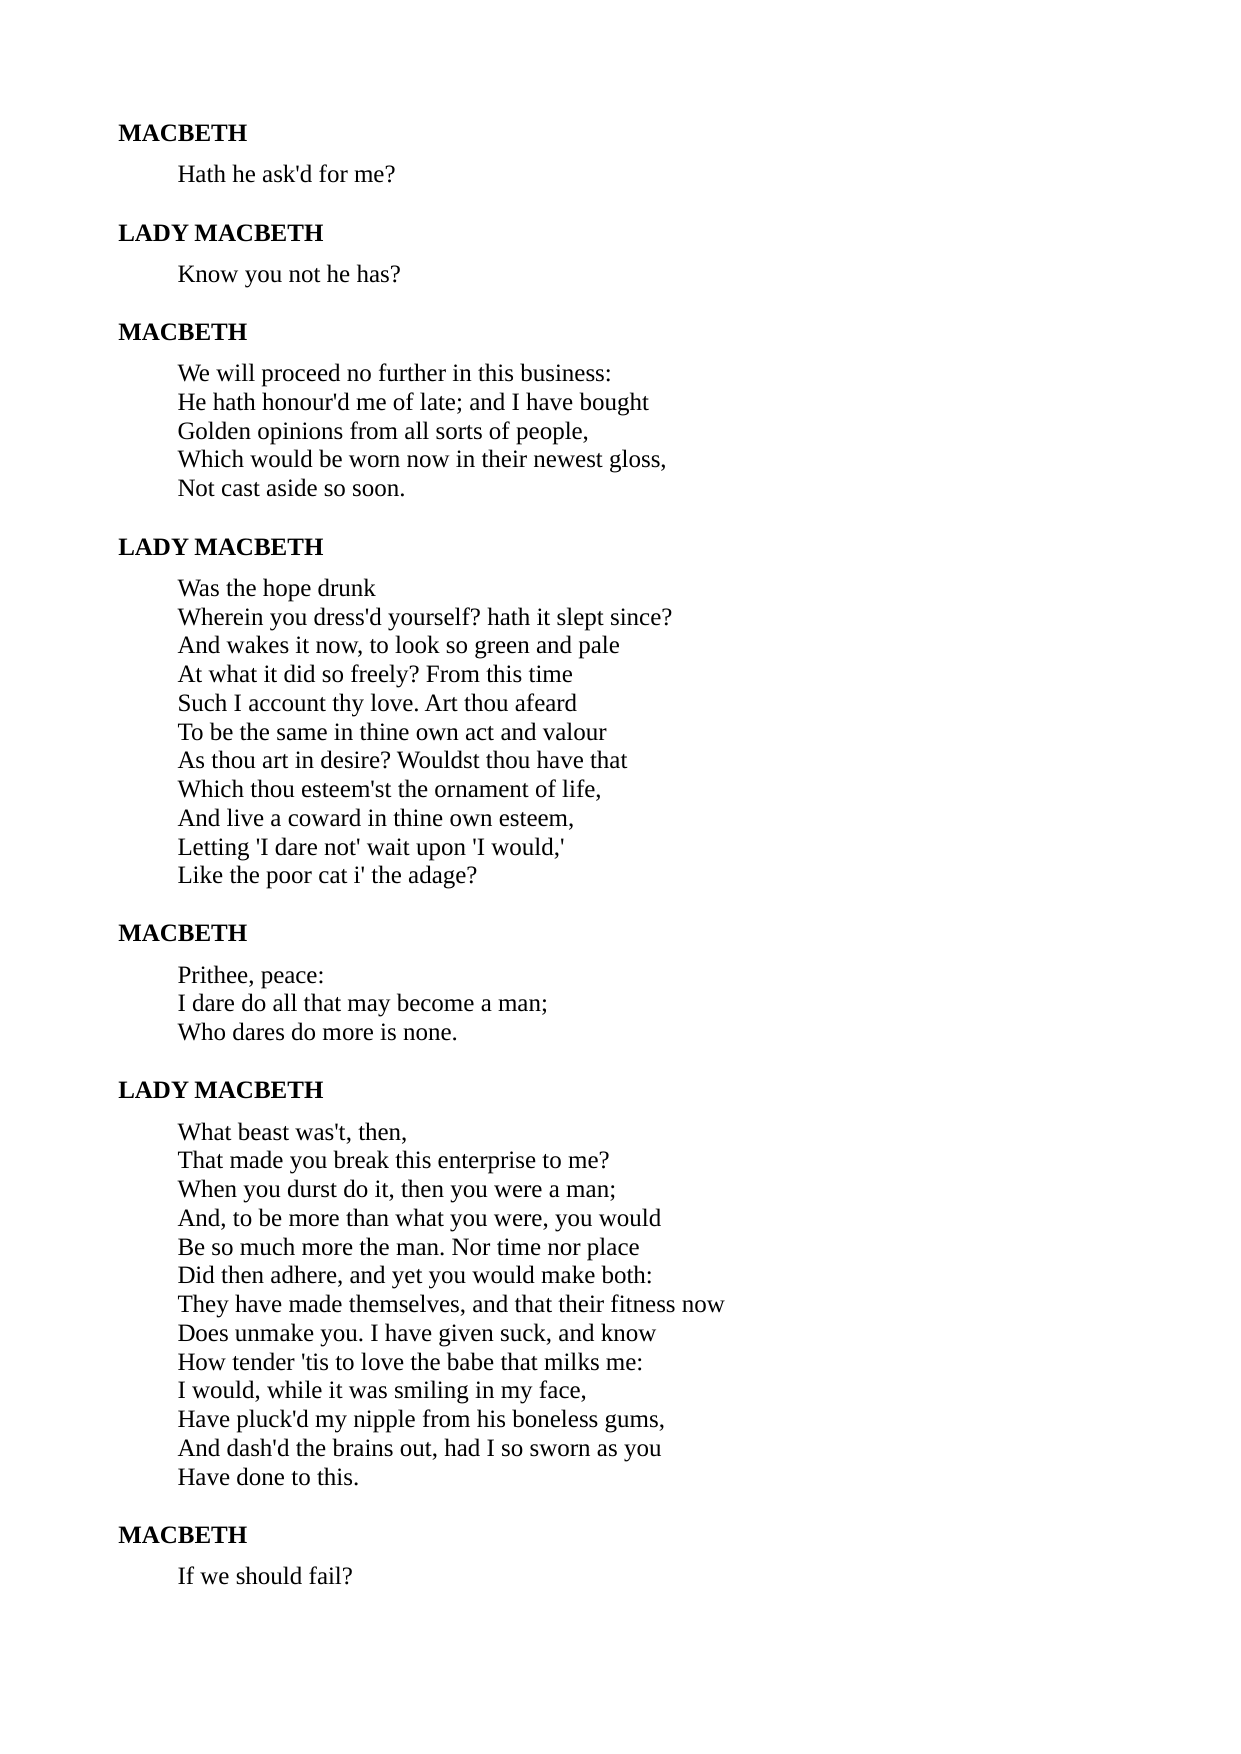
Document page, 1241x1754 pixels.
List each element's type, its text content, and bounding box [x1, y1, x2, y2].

text Was the hope drunk Wherein you dress'd yourself? hath it slept since? And wakes it now, to look so green and pale At what it did so freely? From this time Such I account thy love. Art thou afeard To be the same in thine own act and valour As thou art in desire? Wouldst thou have that Which thou esteem'st the ornament of life, And live a coward in thine own esteem, Letting 'I dare not' wait upon 'I would,' Like the poor cat i' the adage? [177, 573, 1063, 889]
text LADY MACBETH [118, 532, 1122, 560]
text Know you not he has? [177, 259, 1063, 288]
text LADY MACBETH [118, 1076, 1122, 1104]
text We will proceed no further in this business: He hath honour'd me of late; and I have bought Golden opinions from all sorts of people, Which would be worn now in their newest gloss, Not cast aside so soon. [177, 358, 1063, 502]
text Prithee, peace: I dare do all that may become a man; Who dares do more is none. [177, 960, 1063, 1046]
text What beast was't, then, That made you break this enterprise to me? When you durst do it, then you were a man; And, to be more than what you were, you would Be so much more the man. Nor time nor place Did then adhere, and yet you would make both: They have made themselves, and that their fitness now Does unmake you. I have given suck, and know How tender 'tis to love the babe that milks me: I would, while it was smiling in my face, Have pluck'd my nipple from his boneless gums, And dash'd the brains out, had I so sworn as you Have done to this. [177, 1117, 1063, 1491]
text MACBETH [118, 918, 1122, 947]
text If we should fail? [177, 1561, 1063, 1590]
text MACBETH [118, 1520, 1122, 1549]
text MACBETH [118, 118, 1122, 147]
text Hath he ask'd for me? [177, 159, 1063, 188]
text LADY MACBETH [118, 218, 1122, 246]
text MACBETH [118, 317, 1122, 346]
